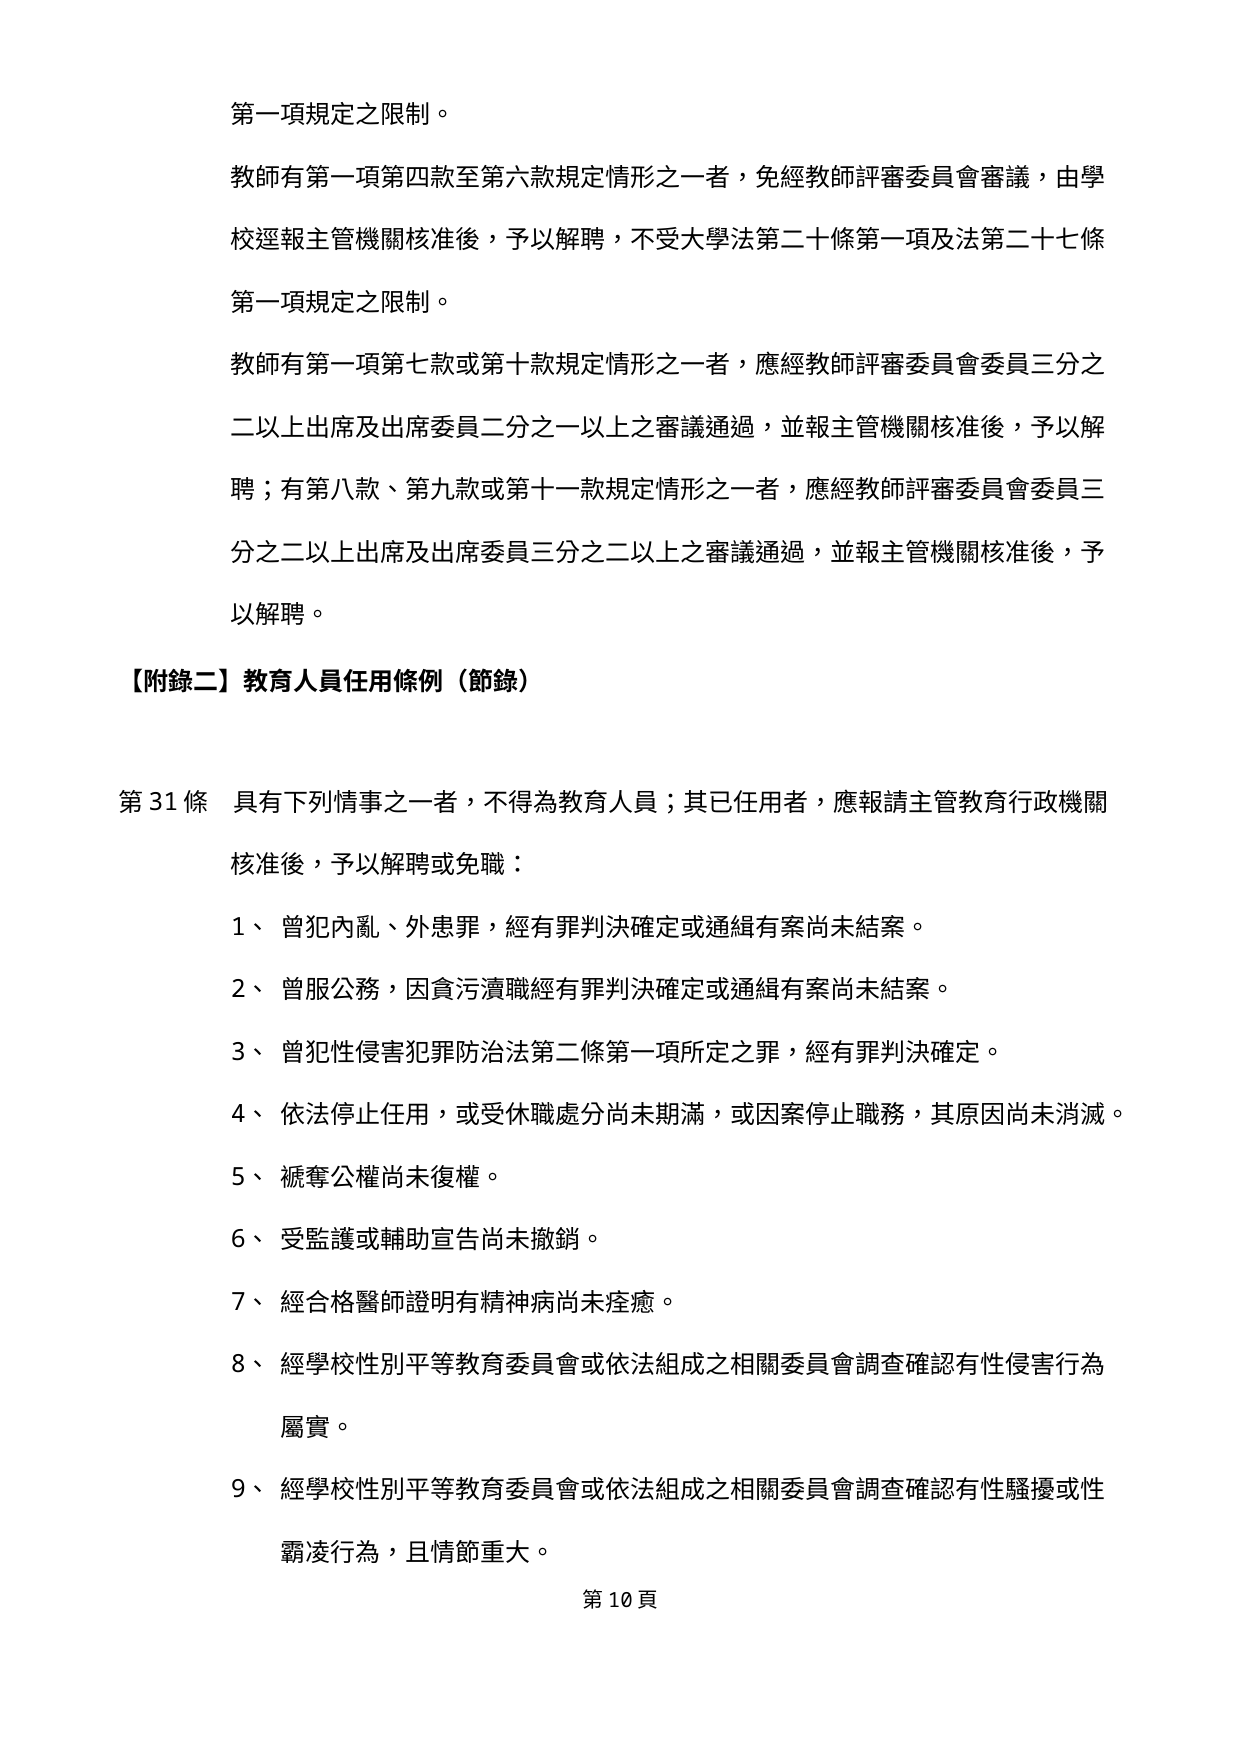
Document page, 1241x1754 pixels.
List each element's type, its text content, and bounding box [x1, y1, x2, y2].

list 經合格醫師證明有精神病尚未痊癒。 [231, 1258, 1122, 1321]
list 依法停止任用，或受休職處分尚未期滿，或因案停止職務，其原因尚未消滅。 [231, 1071, 1122, 1133]
list 受監護或輔助宣告尚未撤銷。 [231, 1196, 1122, 1258]
list 經學校性別平等教育委員會或依法組成之相關委員會調查確認有性侵害行為屬實。 [231, 1321, 1122, 1446]
text 【附錄二】教育人員任用條例（節錄） [118, 663, 1122, 697]
text 第一項規定之限制。 教師有第一項第四款至第六款規定情形之一者，免經教師評審委員會審議，由學校逕報主管機關核准後，予以解聘，不受大學法第二十條第一項及法第二十七條第一項規定之限制。 教師有第一項第七款或第十款規定情形之一者，應經教師評審委員會委員三分之二以上出席及出席委員二分之一以上之審議通過，並報主管機關核准後，予以解聘；有第八款、第九款或第十一款規定情形之一者，應經教師評審委員會委員三分之二以上出席及出席委員三分之二以上之審議通過，並報主管機關核准後，予以解聘。 [230, 71, 1122, 633]
list 褫奪公權尚未復權。 [231, 1133, 1122, 1196]
list 曾服公務，因貪污瀆職經有罪判決確定或通緝有案尚未結案。 [231, 946, 1122, 1008]
list 曾犯性侵害犯罪防治法第二條第一項所定之罪，經有罪判決確定。 [231, 1008, 1122, 1071]
list 經學校性別平等教育委員會或依法組成之相關委員會調查確認有性騷擾或性霸凌行為，且情節重大。 [231, 1446, 1122, 1571]
list 曾犯內亂、外患罪，經有罪判決確定或通緝有案尚未結案。 [231, 883, 1122, 946]
text 第31條 具有下列情事之一者，不得為教育人員；其已任用者，應報請主管教育行政機關核准後，予以解聘或免職： [118, 758, 1122, 883]
